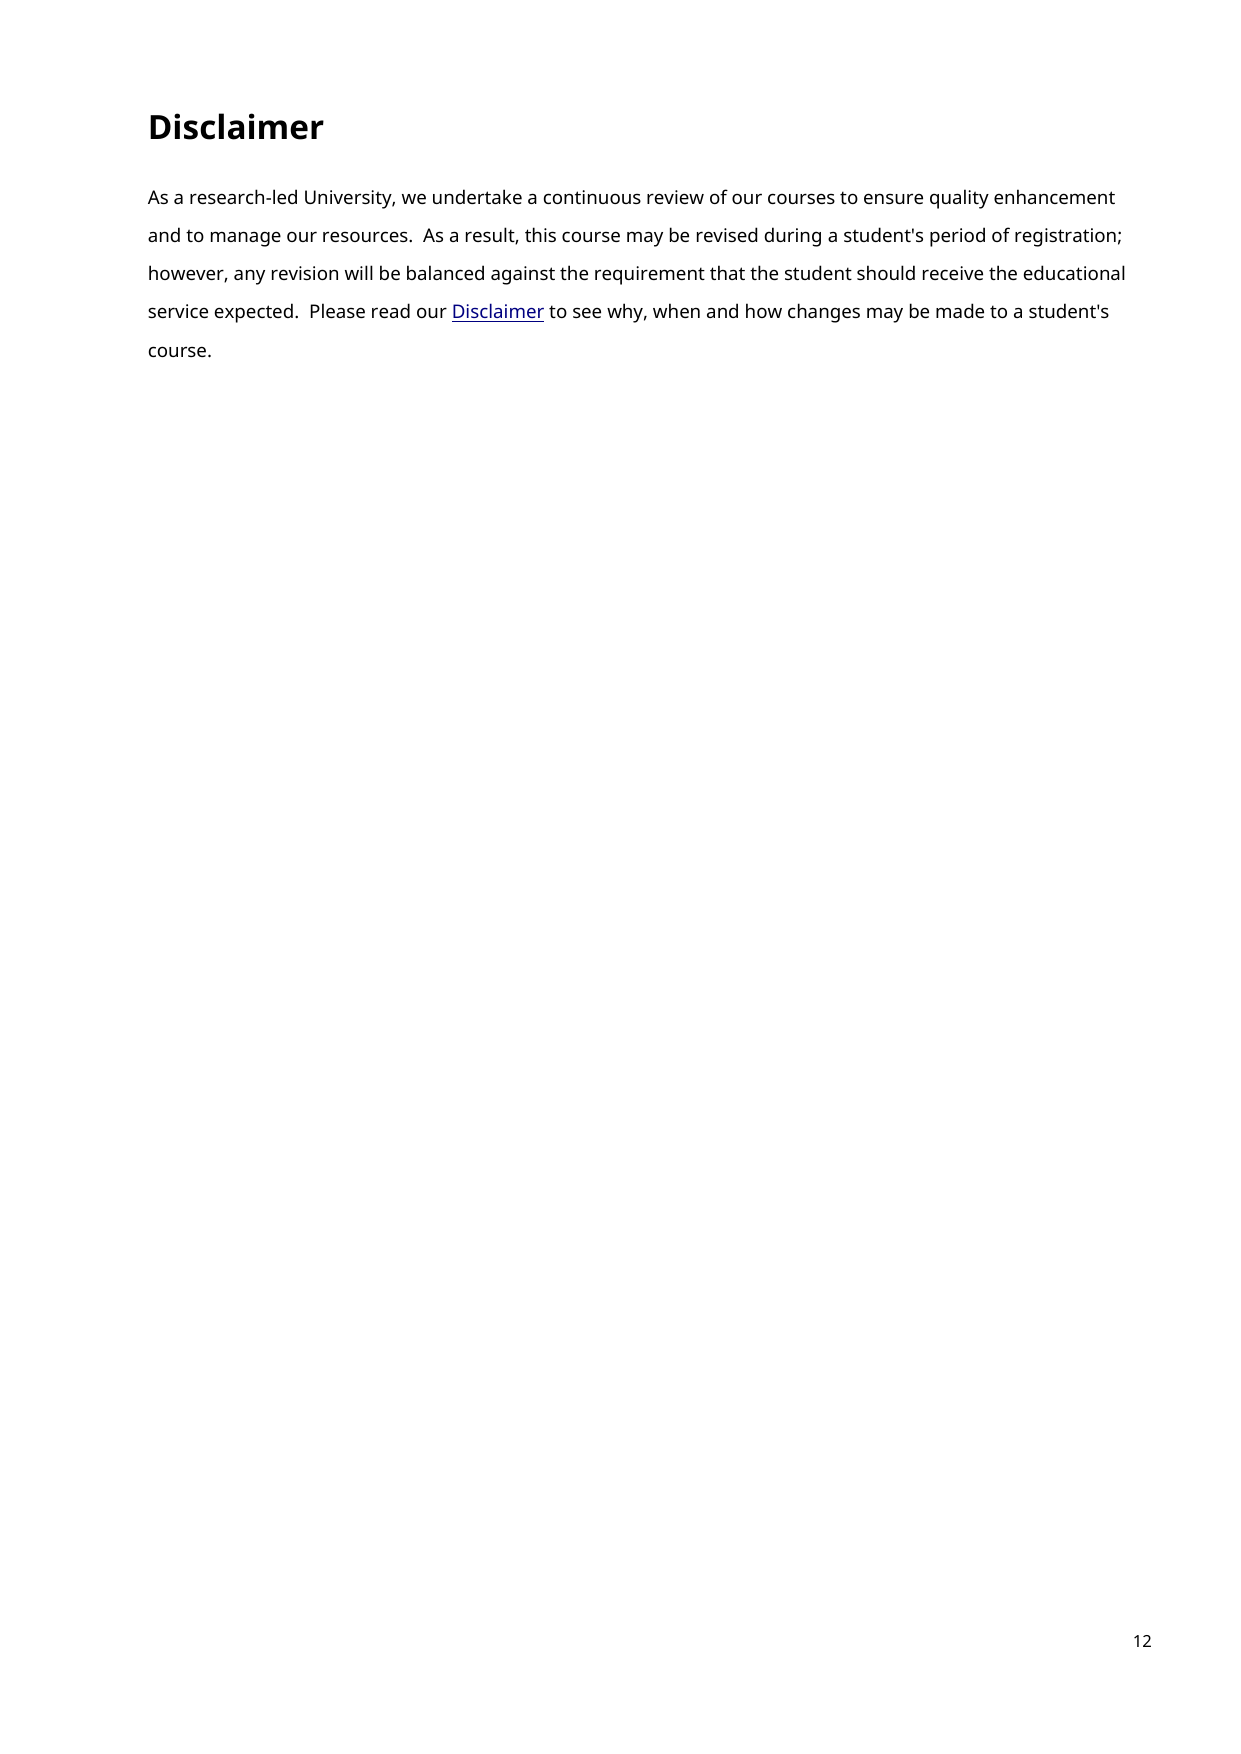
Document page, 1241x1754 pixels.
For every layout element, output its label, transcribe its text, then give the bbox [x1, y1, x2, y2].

text As a research-led University, we undertake a continuous review of our courses to ensure quality enhancement and to manage our resources. As a result, this course may be revised during a student's period of registration; however, any revision will be balanced against the requirement that the student should receive the educational service expected. Please read our Disclaimer to see why, when and how changes may be made to a student's course. [148, 184, 1152, 362]
subtitle Disclaimer [148, 103, 1152, 149]
